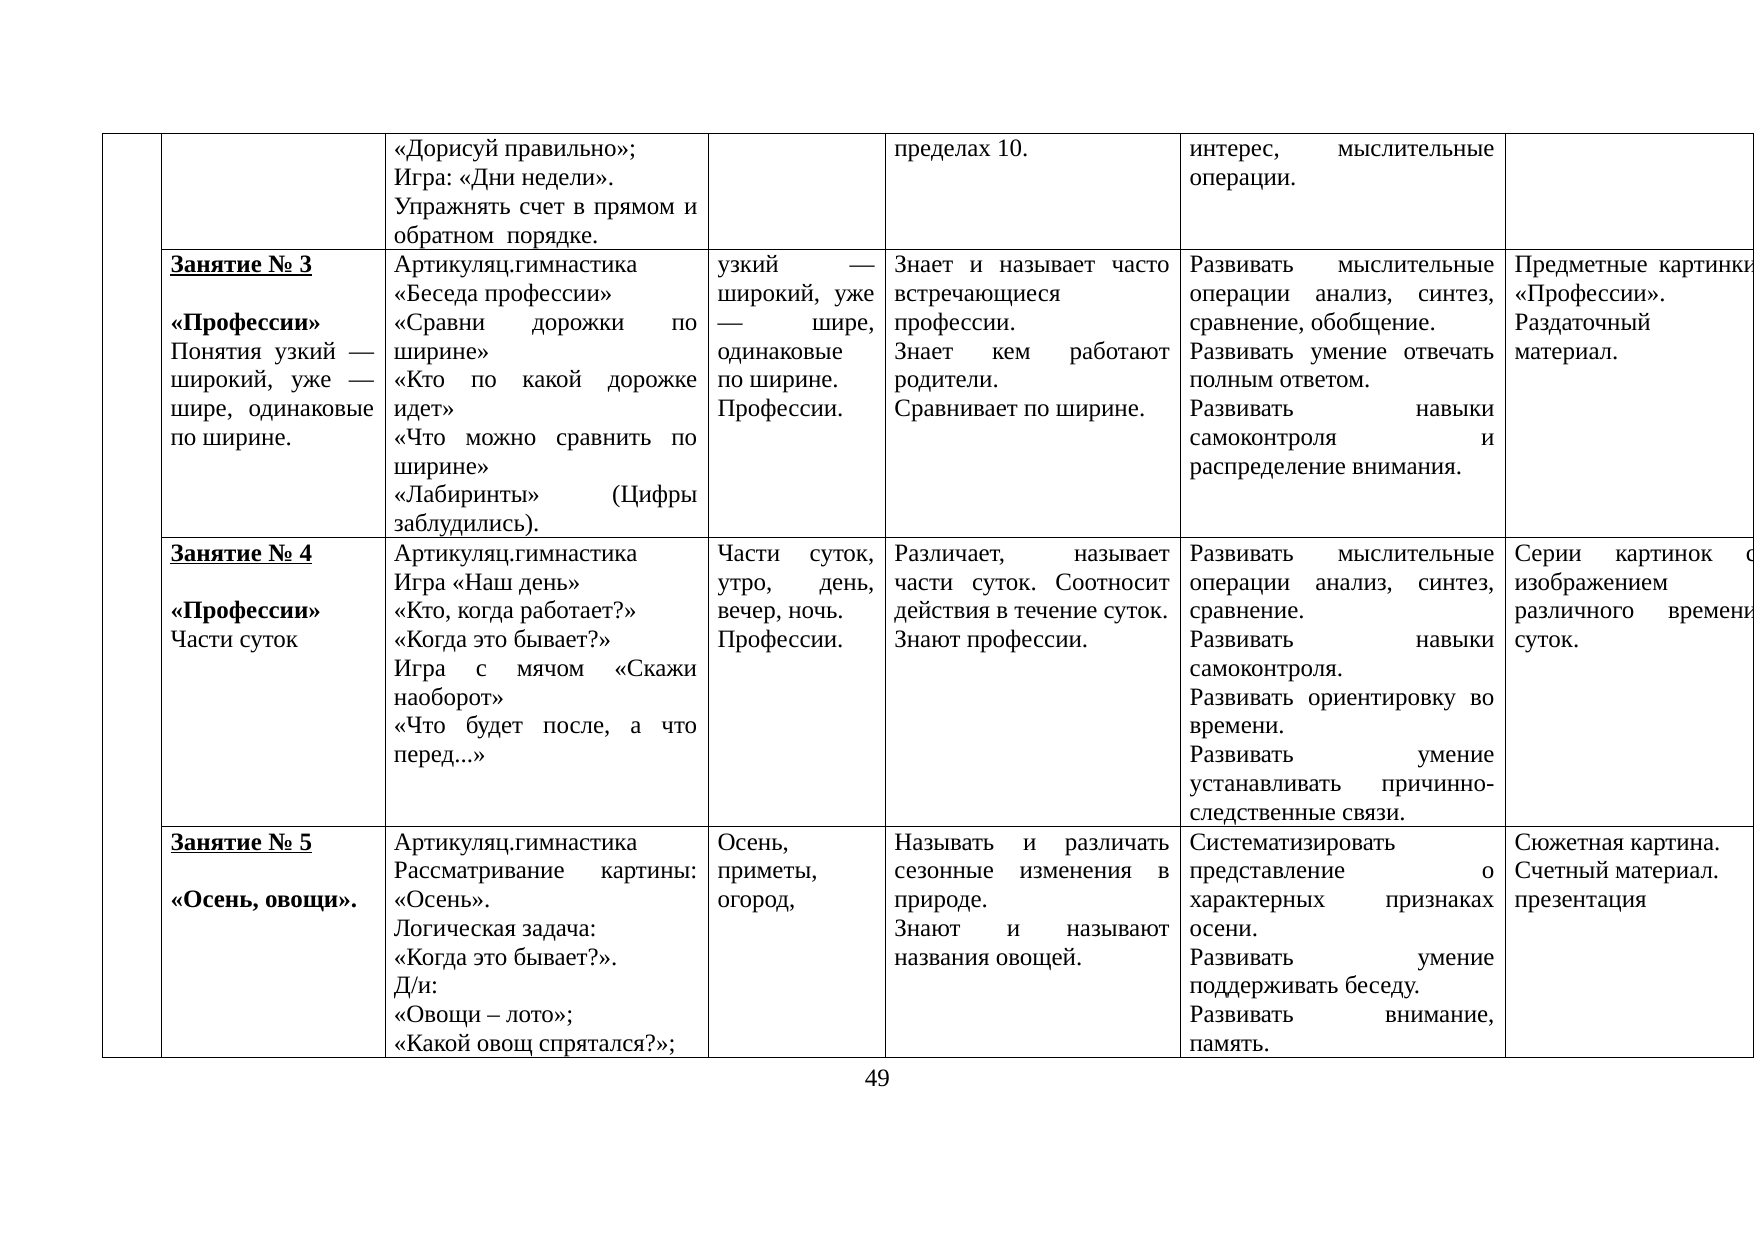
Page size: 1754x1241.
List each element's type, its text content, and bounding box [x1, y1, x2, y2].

table_cell «Дорисуй правильно»; Игра: «Дни недели». Упражнять счет в прямом и обратном порядке. [386, 134, 708, 248]
table_cell Артикуляц.гимнастика Игра «Наш день» «Кто, когда работает?» «Когда это бывает?» Игра с мячом «Скажи наоборот» «Что будет после, а что перед...» [386, 538, 708, 826]
table_cell Занятие № 4 «Профессии» Части суток [162, 538, 385, 826]
table_cell Предметные картинки «Профессии». Раздаточный материал. [1506, 250, 1753, 537]
table_cell Серии картинок с изображением различного времени суток. [1506, 538, 1753, 826]
table_cell интерес, мыслительные операции. [1181, 134, 1505, 248]
table_cell Артикуляц.гимнастика «Беседа профессии» «Сравни дорожки по ширине» «Кто по какой дорожке идет» «Что можно сравнить по ширине» «Лабиринты» (Цифры заблудились). [386, 250, 708, 537]
table_cell [709, 134, 885, 248]
table_cell Артикуляц.гимнастика Рассматривание картины: «Осень». Логическая задача: «Когда это бывает?». Д/и: «Овощи – лото»; «Какой овощ спрятался?»; [386, 827, 708, 1057]
table_cell Различает, называет части суток. Соотносит действия в течение суток. Знают профессии. [886, 538, 1180, 826]
table_cell Систематизировать представление о характерных признаках осени. Развивать умение поддерживать беседу. Развивать внимание, память. [1181, 827, 1505, 1057]
table_cell Занятие № 5 «Осень, овощи». [162, 827, 385, 1057]
table_cell узкий — широкий, уже — шире, одинаковые по ширине. Профессии. [709, 250, 885, 537]
table_cell Осень, приметы, огород, [709, 827, 885, 1057]
table_cell Знает и называет часто встречающиеся профессии. Знает кем работают родители. Сравнивает по ширине. [886, 250, 1180, 537]
table_cell [162, 134, 385, 248]
table_cell Называть и различать сезонные изменения в природе. Знают и называют названия овощей. [886, 827, 1180, 1057]
table_cell [103, 134, 161, 1057]
table_cell Занятие № 3 «Профессии» Понятия узкий — широкий, уже — шире, одинаковые по ширине. [162, 250, 385, 537]
table_cell Развивать мыслительные операции анализ, синтез, сравнение, обобщение. Развивать умение отвечать полным ответом. Развивать навыки самоконтроля и распределение внимания. [1181, 250, 1505, 537]
table_cell Развивать мыслительные операции анализ, синтез, сравнение. Развивать навыки самоконтроля. Развивать ориентировку во времени. Развивать умение устанавливать причинно-следственные связи. [1181, 538, 1505, 826]
table_cell Цифры, математический набор. Плакат перелетные птицы. Презентация. [1506, 134, 1753, 248]
table_cell пределах 10. [886, 134, 1180, 248]
table_cell Части суток, утро, день, вечер, ночь. Профессии. [709, 538, 885, 826]
table_cell Сюжетная картина. Счетный материал. презентация [1506, 827, 1753, 1057]
